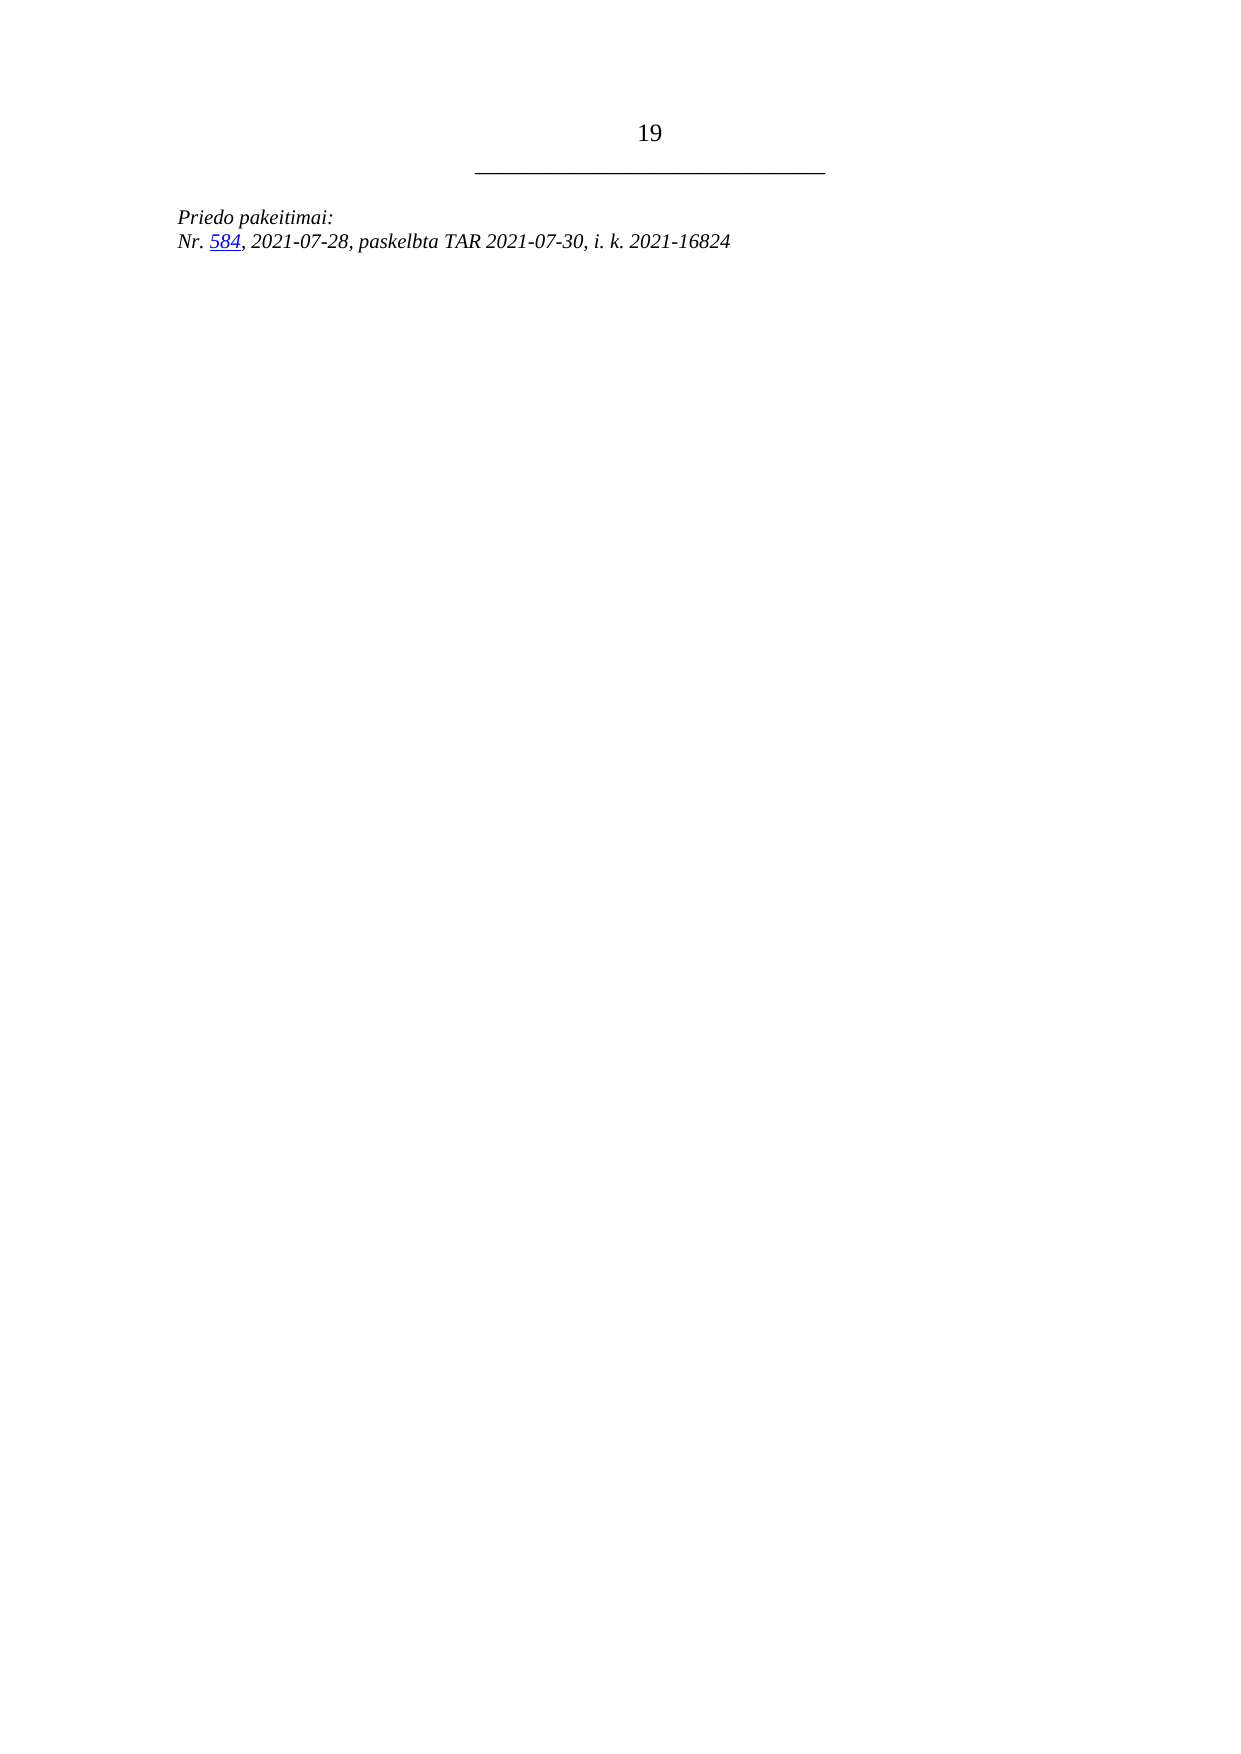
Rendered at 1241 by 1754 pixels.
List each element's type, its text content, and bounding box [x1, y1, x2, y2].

text ____________________________ [177, 148, 1122, 176]
text Priedo pakeitimai: [177, 205, 1122, 229]
text Nr. 584, 2021-07-28, paskelbta TAR 2021-07-30, i. k. 2021-16824 [177, 229, 1122, 253]
